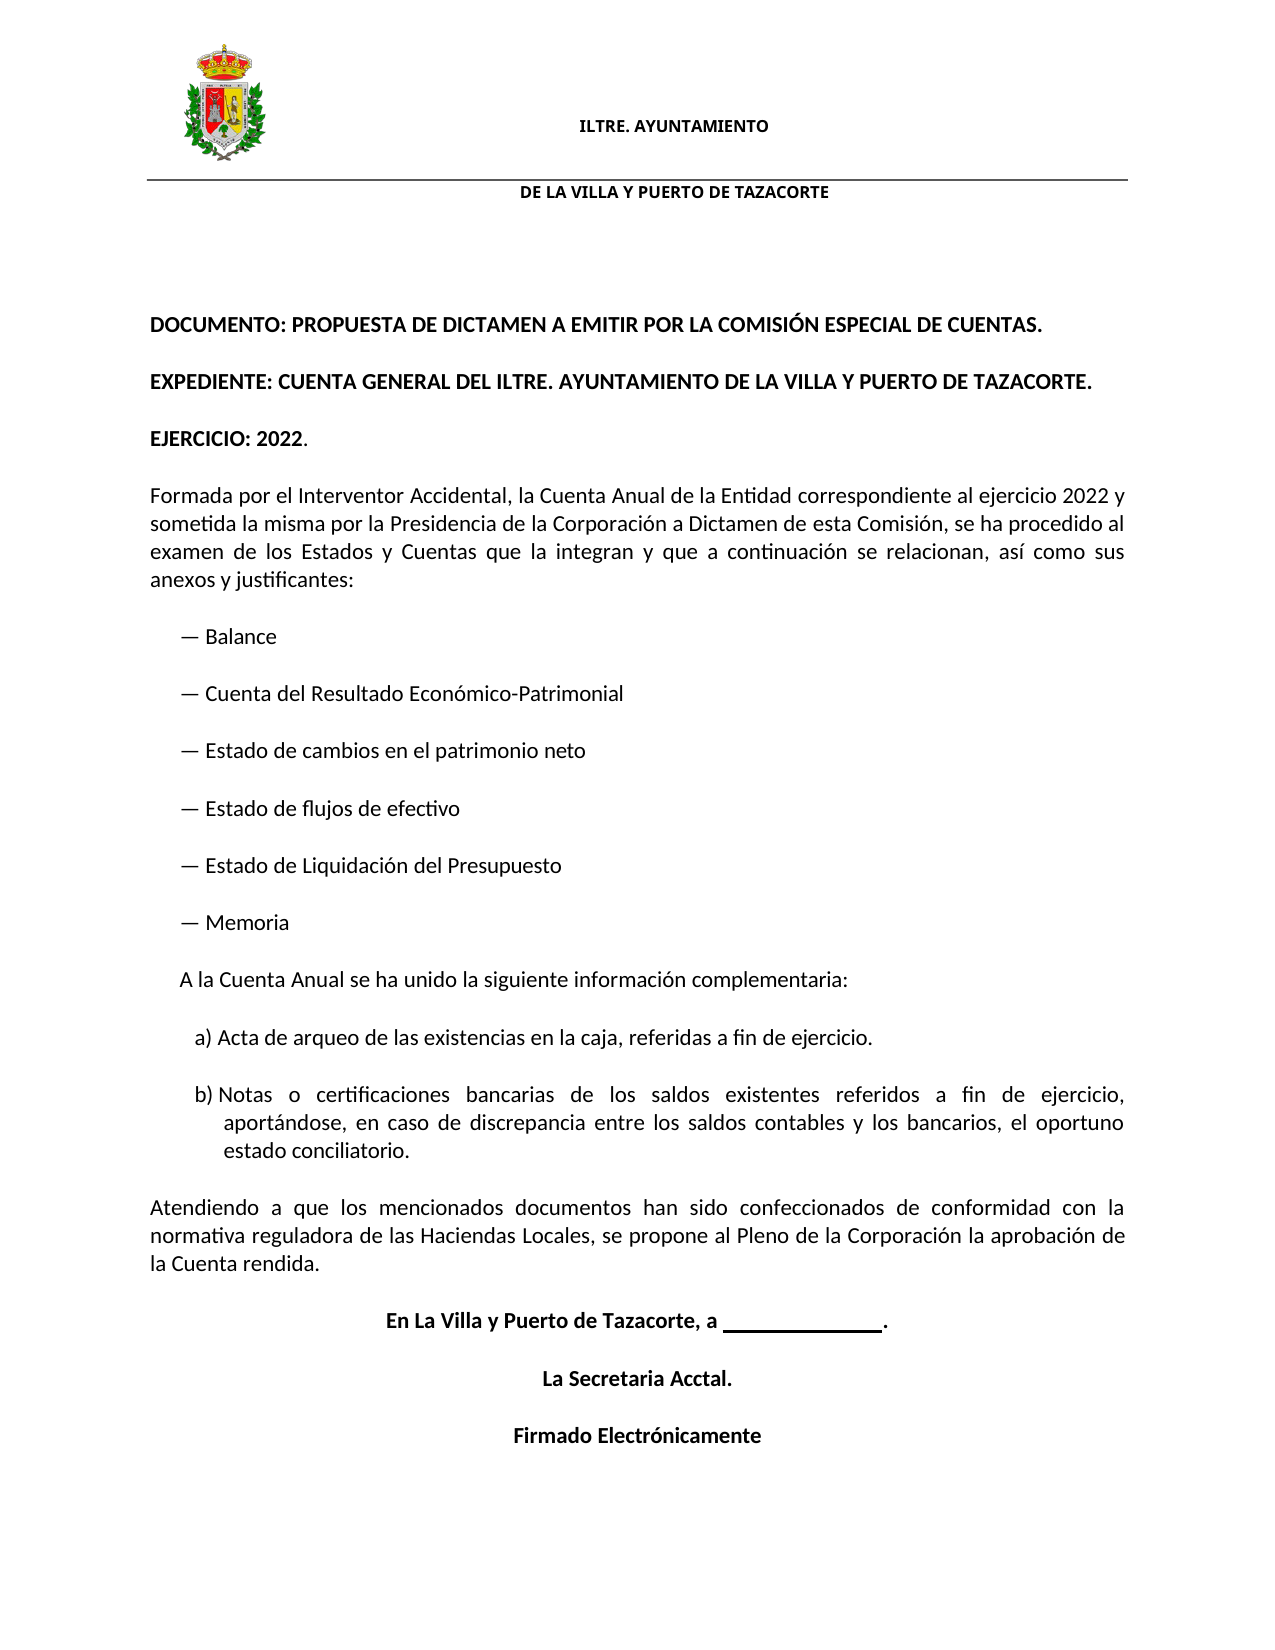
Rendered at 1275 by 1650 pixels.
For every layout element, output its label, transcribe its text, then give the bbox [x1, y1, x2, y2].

text Atendiendo a que los mencionados documentos han sido confeccionados de conformidad con la normativa reguladora de las Haciendas Locales, se propone al Pleno de la Corporación la aprobación de la Cuenta rendida. [150, 1193, 1125, 1277]
list Estado de cambios en el patrimonio neto [179, 737, 1139, 764]
text La Secretaria Acctal. [135, 1364, 1139, 1392]
text ILTRE. AYUNTAMIENTO [261, 114, 1139, 137]
list Balance [179, 622, 1139, 650]
list Estado de flujos de efectivo [179, 794, 1139, 822]
text En La Villa y Puerto de Tazacorte, a . [135, 1306, 1139, 1334]
text A la Cuenta Anual se ha unido la siguiente información complementaria: [179, 966, 1139, 994]
list Estado de Liquidación del Presupuesto [179, 851, 1139, 879]
list Cuenta del Resultado Económico-Patrimonial [179, 679, 1139, 707]
text DOCUMENTO: PROPUESTA DE DICTAMEN A EMITIR POR LA COMISIÓN ESPECIAL DE CUENTAS. EXPEDIENTE: CUENTA GENERAL DEL ILTRE. AYUNTAMIENTO DE LA VILLA Y PUERTO DE TAZACORTE. EJERCICIO: 2022. [150, 310, 1139, 452]
text Firmado Electrónicamente [135, 1421, 1139, 1449]
list Notas o certificaciones bancarias de los saldos existentes referidos a fin de ejercicio, aportándose, en caso de discrepancia entre los saldos contables y los bancarios, el oportuno estado conciliatorio. [194, 1080, 1125, 1164]
text DE LA VILLA Y PUERTO DE TAZACORTE [209, 157, 1139, 203]
list Acta de arqueo de las existencias en la caja, referidas a fin de ejercicio. [194, 1023, 1139, 1051]
text Formada por el Interventor Accidental, la Cuenta Anual de la Entidad correspondiente al ejercicio 2022 y sometida la misma por la Presidencia de la Corporación a Dictamen de esta Comisión, se ha procedido al examen de los Estados y Cuentas que la integran y que a continuación se relacionan, así como sus anexos y justificantes: [150, 481, 1125, 593]
list Memoria [179, 908, 1139, 936]
